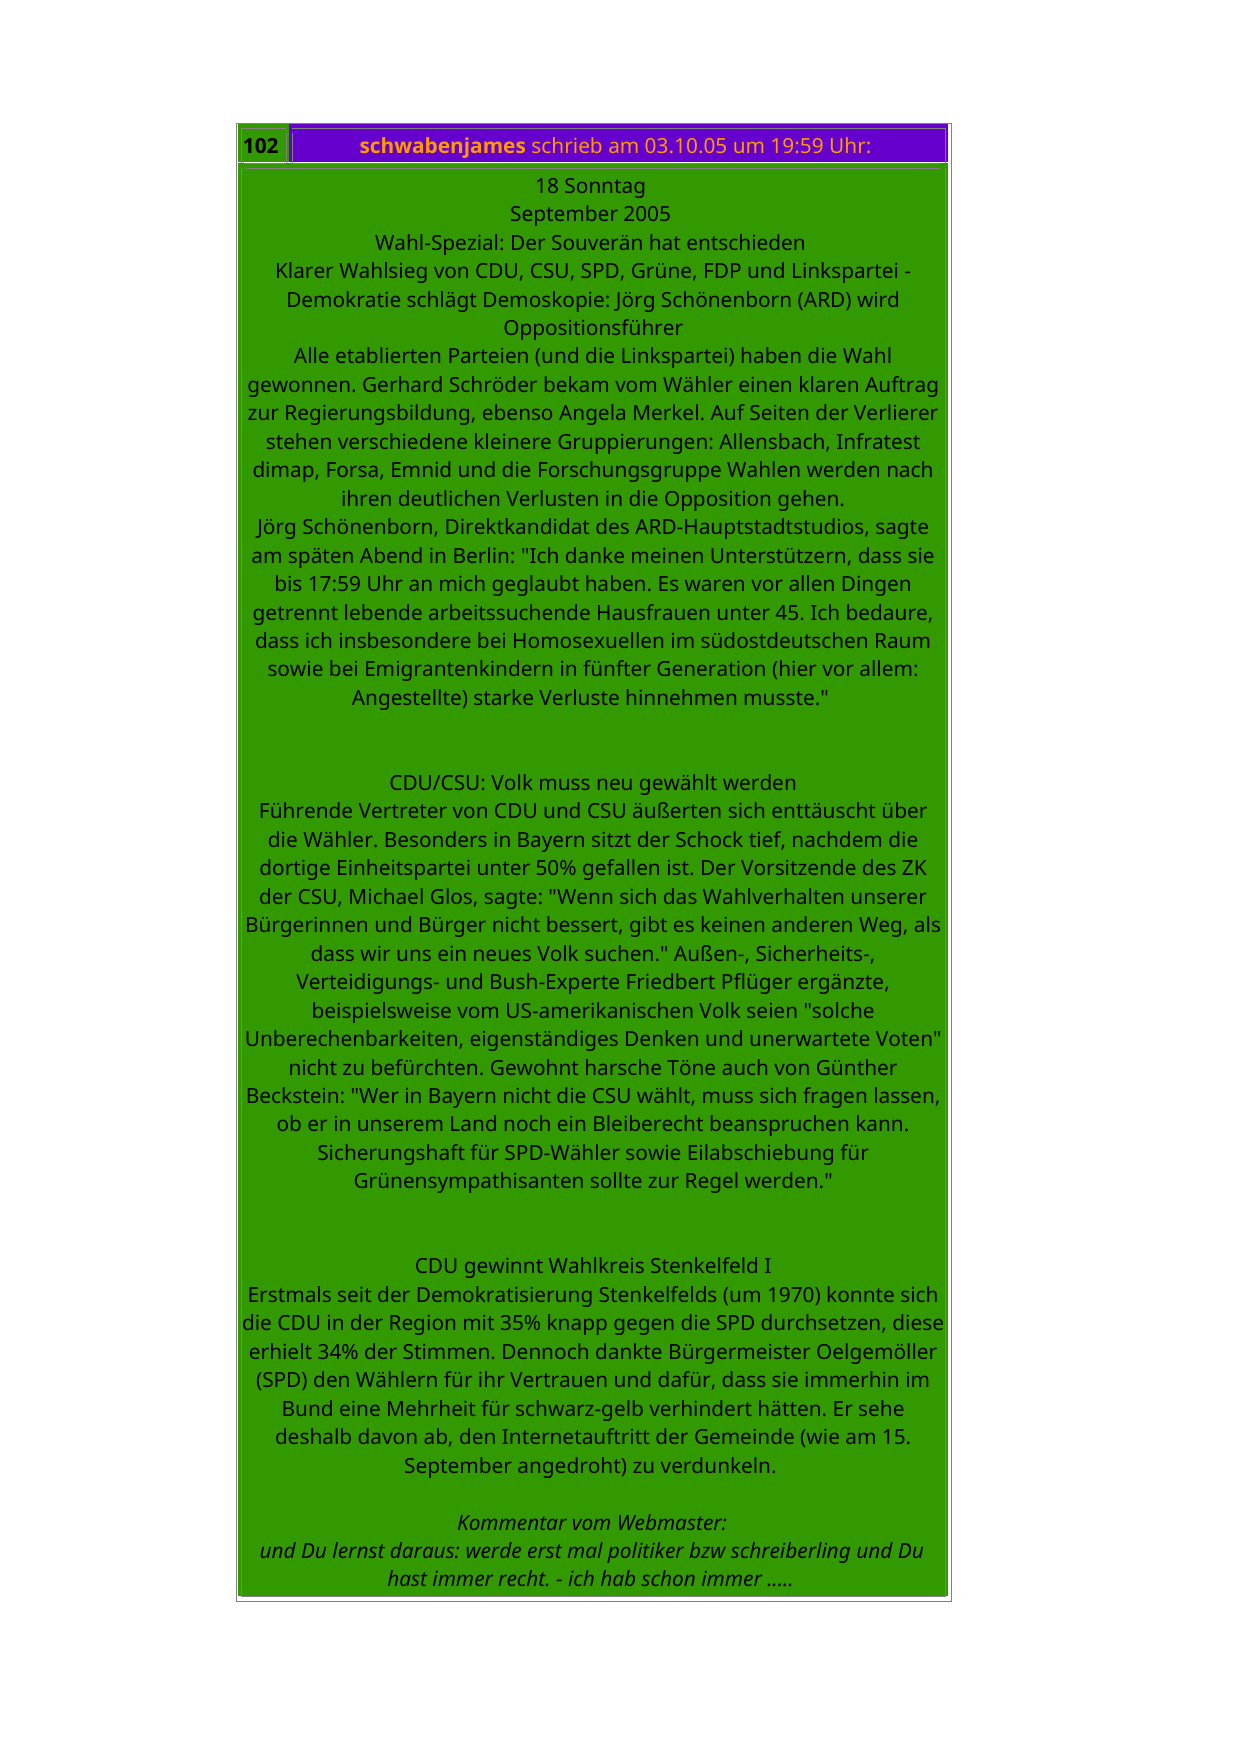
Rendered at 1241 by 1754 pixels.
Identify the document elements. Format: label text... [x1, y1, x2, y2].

table_header 102 [238, 124, 289, 162]
table_cell 18 Sonntag September 2005 Wahl-Spezial: Der Souverän hat entschieden Klarer Wahlsieg von CDU, CSU, SPD, Grüne, FDP und Linkspartei - Demokratie schlägt Demoskopie: Jörg Schönenborn (ARD) wird Oppositionsführer Alle etablierten Parteien (und die Linkspartei) haben die Wahl gewonnen. Gerhard Schröder bekam vom Wähler einen klaren Auftrag zur Regierungsbildung, ebenso Angela Merkel. Auf Seiten der Verlierer stehen verschiedene kleinere Gruppierungen: Allensbach, Infratest dimap, Forsa, Emnid und die Forschungsgruppe Wahlen werden nach ihren deutlichen Verlusten in die Opposition gehen. Jörg Schönenborn, Direktkandidat des ARD-Hauptstadtstudios, sagte am späten Abend in Berlin: "Ich danke meinen Unterstützern, dass sie bis 17:59 Uhr an mich geglaubt haben. Es waren vor allen Dingen getrennt lebende arbeitssuchende Hausfrauen unter 45. Ich bedaure, dass ich insbesondere bei Homosexuellen im südostdeutschen Raum sowie bei Emigrantenkindern in fünfter Generation (hier vor allem: Angestellte) starke Verluste hinnehmen musste." CDU/CSU: Volk muss neu gewählt werden Führende Vertreter von CDU und CSU äußerten sich enttäuscht über die Wähler. Besonders in Bayern sitzt der Schock tief, nachdem die dortige Einheitspartei unter 50% gefallen ist. Der Vorsitzende des ZK der CSU, Michael Glos, sagte: "Wenn sich das Wahlverhalten unserer Bürgerinnen und Bürger nicht bessert, gibt es keinen anderen Weg, als dass wir uns ein neues Volk suchen." Außen-, Sicherheits-, Verteidigungs- und Bush-Experte Friedbert Pflüger ergänzte, beispielsweise vom US-amerikanischen Volk seien "solche Unberechenbarkeiten, eigenständiges Denken und unerwartete Voten" nicht zu befürchten. Gewohnt harsche Töne auch von Günther Beckstein: "Wer in Bayern nicht die CSU wählt, muss sich fragen lassen, ob er in unserem Land noch ein Bleiberecht beanspruchen kann. Sicherungshaft für SPD-Wähler sowie Eilabschiebung für Grünensympathisanten sollte zur Regel werden." CDU gewinnt Wahlkreis Stenkelfeld I Erstmals seit der Demokratisierung Stenkelfelds (um 1970) konnte sich die CDU in der Region mit 35% knapp gegen die SPD durchsetzen, diese erhielt 34% der Stimmen. Dennoch dankte Bürgermeister Oelgemöller (SPD) den Wählern für ihr Vertrauen und dafür, dass sie immerhin im Bund eine Mehrheit für schwarz-gelb verhindert hätten. Er sehe deshalb davon ab, den Internetauftritt der Gemeinde (wie am 15. September angedroht) zu verdunkeln. Kommentar vom Webmaster: und Du lernst daraus: werde erst mal politiker bzw schreiberling und Du hast immer recht. - ich hab schon immer ..... [238, 163, 948, 1596]
table_header schwabenjames schrieb am 03.10.05 um 19:59 Uhr: [289, 124, 948, 162]
